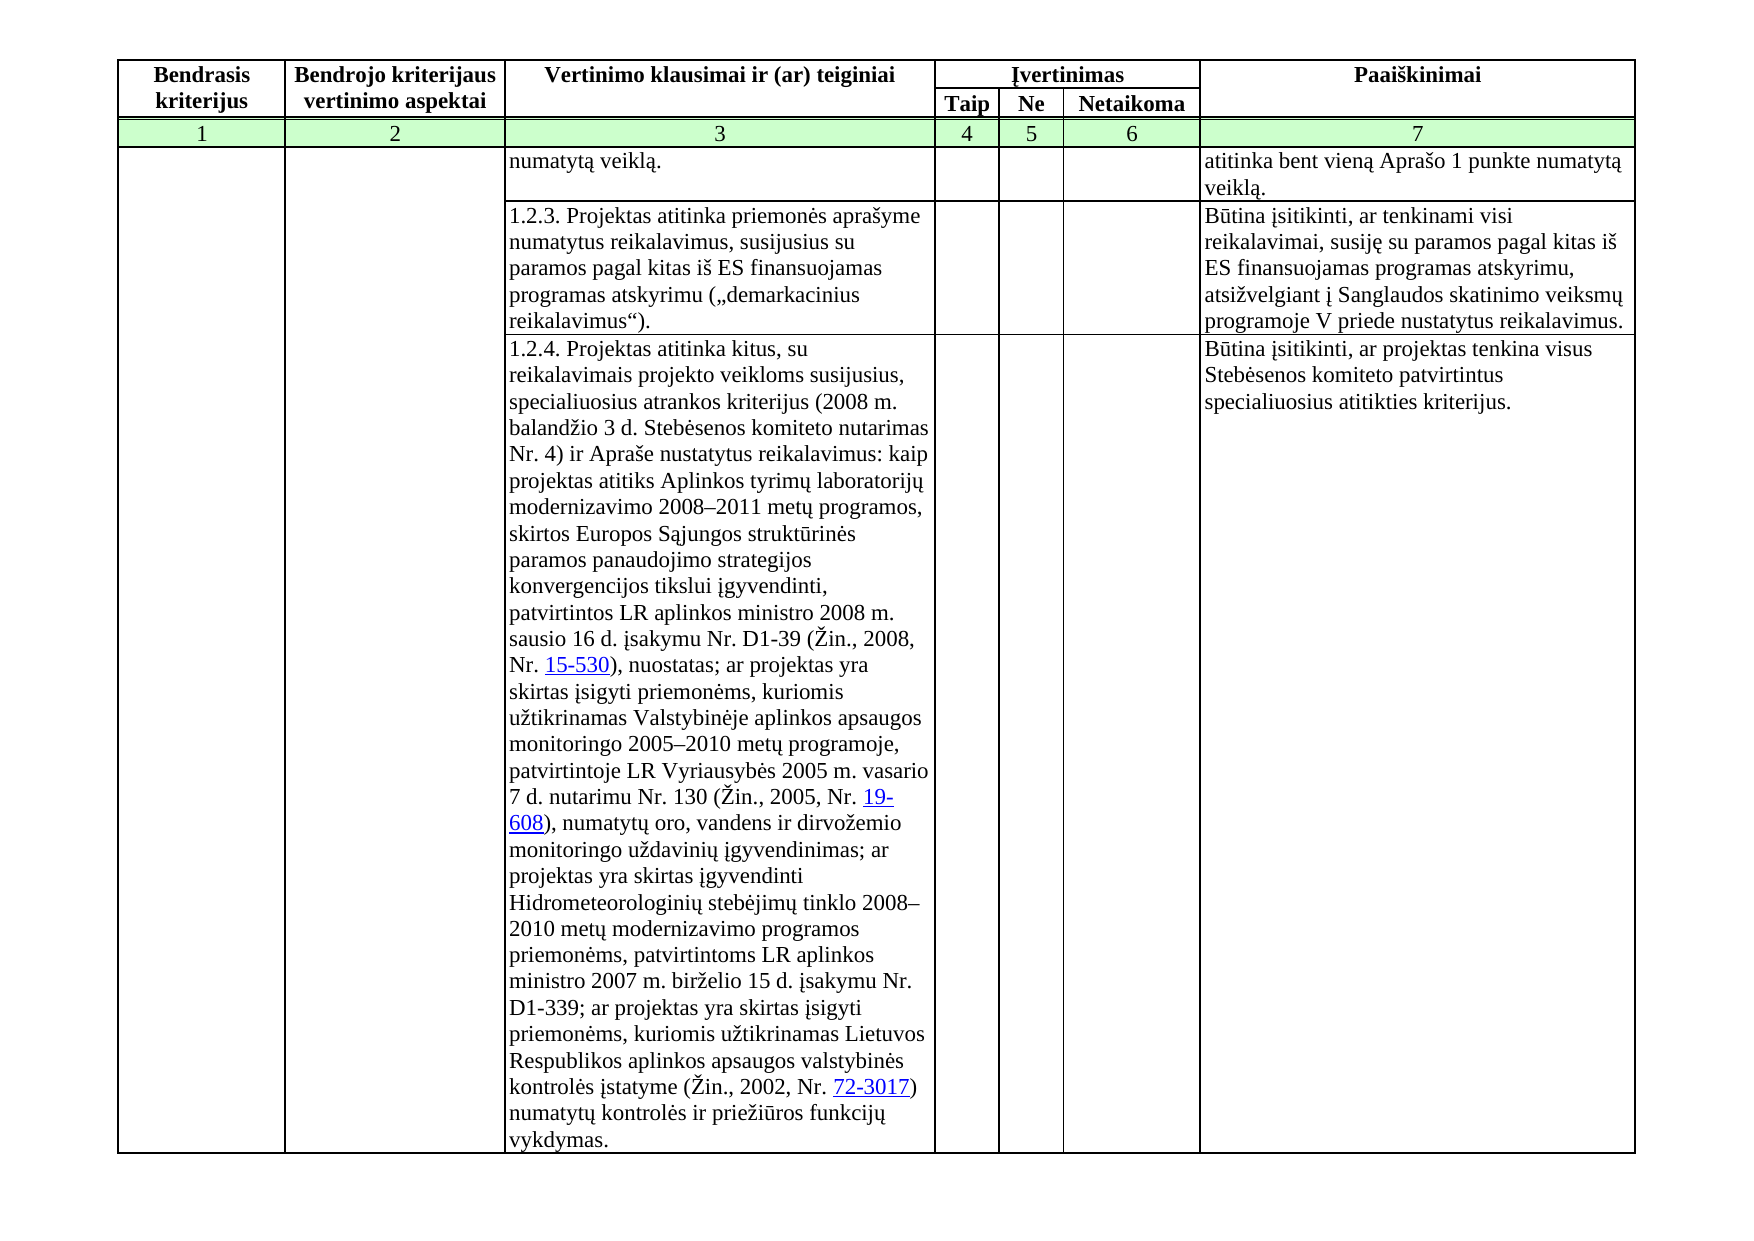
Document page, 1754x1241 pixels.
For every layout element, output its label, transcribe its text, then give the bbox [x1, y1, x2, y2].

table_cell 3 [506, 120, 934, 146]
table_cell 4 [936, 120, 998, 146]
table_cell Būtina įsitikinti, ar projektas tenkina visus Stebėsenos komiteto patvirtintus specialiuosius atitikties kriterijus. [1201, 335, 1634, 1152]
table_cell 1 [119, 120, 284, 146]
table_header Paaiškinimai [1201, 61, 1634, 116]
table_cell Būtina įsitikinti, ar tenkinami visi reikalavimai, susiję su paramos pagal kitas iš ES finansuojamas programas atskyrimu, atsižvelgiant į Sanglaudos skatinimo veiksmų programoje V priede nustatytus reikalavimus. [1201, 202, 1634, 333]
table_cell [1000, 335, 1063, 1152]
table_cell 7 [1201, 120, 1634, 146]
table_cell [936, 335, 998, 1152]
table_cell 1.2.3. Projektas atitinka priemonės aprašyme numatytus reikalavimus, susijusius su paramos pagal kitas iš ES finansuojamas programas atskyrimu („demarkacinius reikalavimus“). [506, 202, 934, 333]
table_cell 5 [1000, 120, 1063, 146]
table_cell [286, 148, 504, 1152]
table_cell 2 [286, 120, 504, 146]
table_cell 6 [1064, 120, 1199, 146]
table_header Bendrojo kriterijaus vertinimo aspektai [286, 61, 504, 116]
table_cell [1064, 335, 1199, 1152]
table_cell numatytą veiklą. [506, 148, 934, 200]
table_cell [1064, 148, 1199, 200]
table_cell Netaikoma [1064, 89, 1199, 116]
table_header Vertinimo klausimai ir (ar) teiginiai [506, 61, 934, 116]
table_cell 1.2.4. Projektas atitinka kitus, su reikalavimais projekto veikloms susijusius, specialiuosius atrankos kriterijus (2008 m. balandžio 3 d. Stebėsenos komiteto nutarimas Nr. 4) ir Apraše nustatytus reikalavimus: kaip projektas atitiks Aplinkos tyrimų laboratorijų modernizavimo 2008–2011 metų programos, skirtos Europos Sąjungos struktūrinės paramos panaudojimo strategijos konvergencijos tikslui įgyvendinti, patvirtintos LR aplinkos ministro 2008 m. sausio 16 d. įsakymu Nr. D1-39 (Žin., 2008, Nr. 15-530), nuostatas; ar projektas yra skirtas įsigyti priemonėms, kuriomis užtikrinamas Valstybinėje aplinkos apsaugos monitoringo 2005–2010 metų programoje, patvirtintoje LR Vyriausybės 2005 m. vasario 7 d. nutarimu Nr. 130 (Žin., 2005, Nr. 19-608), numatytų oro, vandens ir dirvožemio monitoringo uždavinių įgyvendinimas; ar projektas yra skirtas įgyvendinti Hidrometeorologinių stebėjimų tinklo 2008–2010 metų modernizavimo programos priemonėms, patvirtintoms LR aplinkos ministro 2007 m. birželio 15 d. įsakymu Nr. D1-339; ar projektas yra skirtas įsigyti priemonėms, kuriomis užtikrinamas Lietuvos Respublikos aplinkos apsaugos valstybinės kontrolės įstatyme (Žin., 2002, Nr. 72-3017) numatytų kontrolės ir priežiūros funkcijų vykdymas. [506, 335, 934, 1152]
table_cell [1000, 202, 1063, 333]
table_cell [936, 202, 998, 333]
table_cell [119, 148, 284, 1152]
table_cell Ne [1000, 89, 1063, 116]
table_cell [1000, 148, 1063, 200]
table_cell [936, 148, 998, 200]
table_cell [1064, 202, 1199, 333]
table_cell atitinka bent vieną Aprašo 1 punkte numatytą veiklą. [1201, 148, 1634, 200]
table_header Įvertinimas [936, 61, 1199, 87]
table_header Bendrasis kriterijus [119, 61, 284, 116]
table_cell Taip [936, 89, 998, 116]
